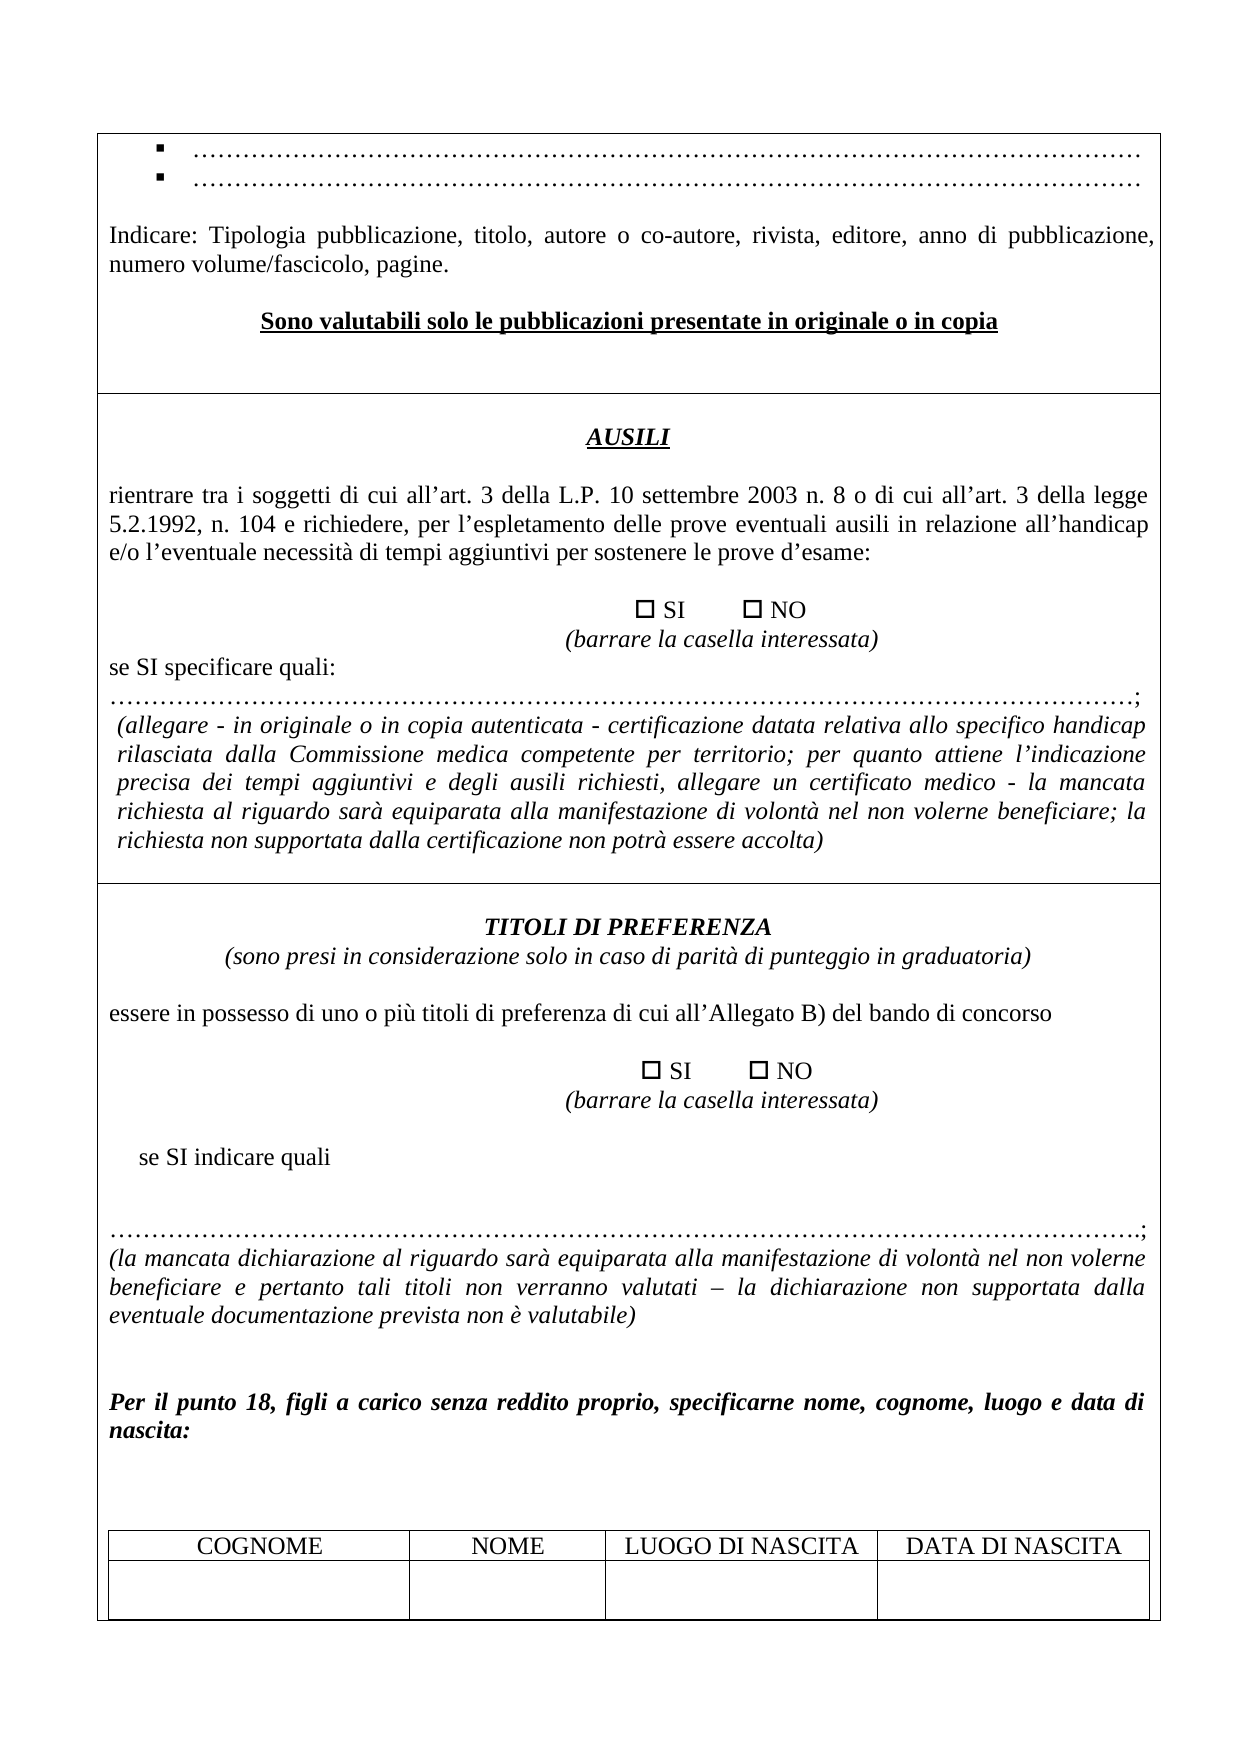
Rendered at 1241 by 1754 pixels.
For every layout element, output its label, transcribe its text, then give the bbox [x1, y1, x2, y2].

table_cell [73, 883, 97, 1620]
table_cell [73, 133, 97, 393]
table_cell TITOLI DI PREFERENZA (sono presi in considerazione solo in caso di parità di punteggio in graduatoria) essere in possesso di uno o più titoli di preferenza di cui all’Allegato B) del bando di concorso  SI  NO (barrare la casella interessata) se SI indicare quali …………………………………………………………………………………………………………….; (la mancata dichiarazione al riguardo sarà equiparata alla manifestazione di volontà nel non volerne beneficiare e pertanto tali titoli non verranno valutati – la dichiarazione non supportata dalla eventuale documentazione prevista non è valutabile) Per il punto 18, figli a carico senza reddito proprio, specificarne nome, cognome, luogo e data di nascita: [98, 884, 1160, 1620]
table_header DATA DI NASCITA [878, 1531, 1149, 1560]
table_cell [606, 1561, 877, 1619]
table_header COGNOME [109, 1531, 409, 1560]
table_cell [878, 1561, 1149, 1619]
table_cell [73, 393, 97, 882]
table_header NOME [410, 1531, 605, 1560]
table_header LUOGO DI NASCITA [606, 1531, 877, 1560]
table_cell [109, 1561, 409, 1619]
table_cell PUBBLICAZIONI EDITE A STAMPA E PRESENTATE IN COPIA O ORIGINALE elenco di tutte le pubblicazioni, edite a stampa, nel decennio antecedente la data di scadenza del termine per la presentazione della domanda, attinenti al posto da coprire, pubblicate: …………………………………………………………………………………………………… …………………………………………………………………………………………………… …………………………………………………………………………………………………… …………………………………………………………………………………………………… …………………………………………………………………………………………………… Indicare: Tipologia pubblicazione, titolo, autore o co-autore, rivista, editore, anno di pubblicazione, numero volume/fascicolo, pagine. Sono valutabili solo le pubblicazioni presentate in originale o in copia [98, 134, 1160, 393]
table_cell AUSILI rientrare tra i soggetti di cui all’art. 3 della L.P. 10 settembre 2003 n. 8 o di cui all’art. 3 della legge 5.2.1992, n. 104 e richiedere, per l’espletamento delle prove eventuali ausili in relazione all’handicap e/o l’eventuale necessità di tempi aggiuntivi per sostenere le prove d’esame:  SI  NO (barrare la casella interessata) se SI specificare quali: ……………………………………………………………………………………………………………; (allegare - in originale o in copia autenticata - certificazione datata relativa allo specifico handicap rilasciata dalla Commissione medica competente per territorio; per quanto attiene l’indicazione precisa dei tempi aggiuntivi e degli ausili richiesti, allegare un certificato medico - la mancata richiesta al riguardo sarà equiparata alla manifestazione di volontà nel non volerne beneficiare; la richiesta non supportata dalla certificazione non potrà essere accolta) [98, 394, 1160, 882]
table_cell [410, 1561, 605, 1619]
